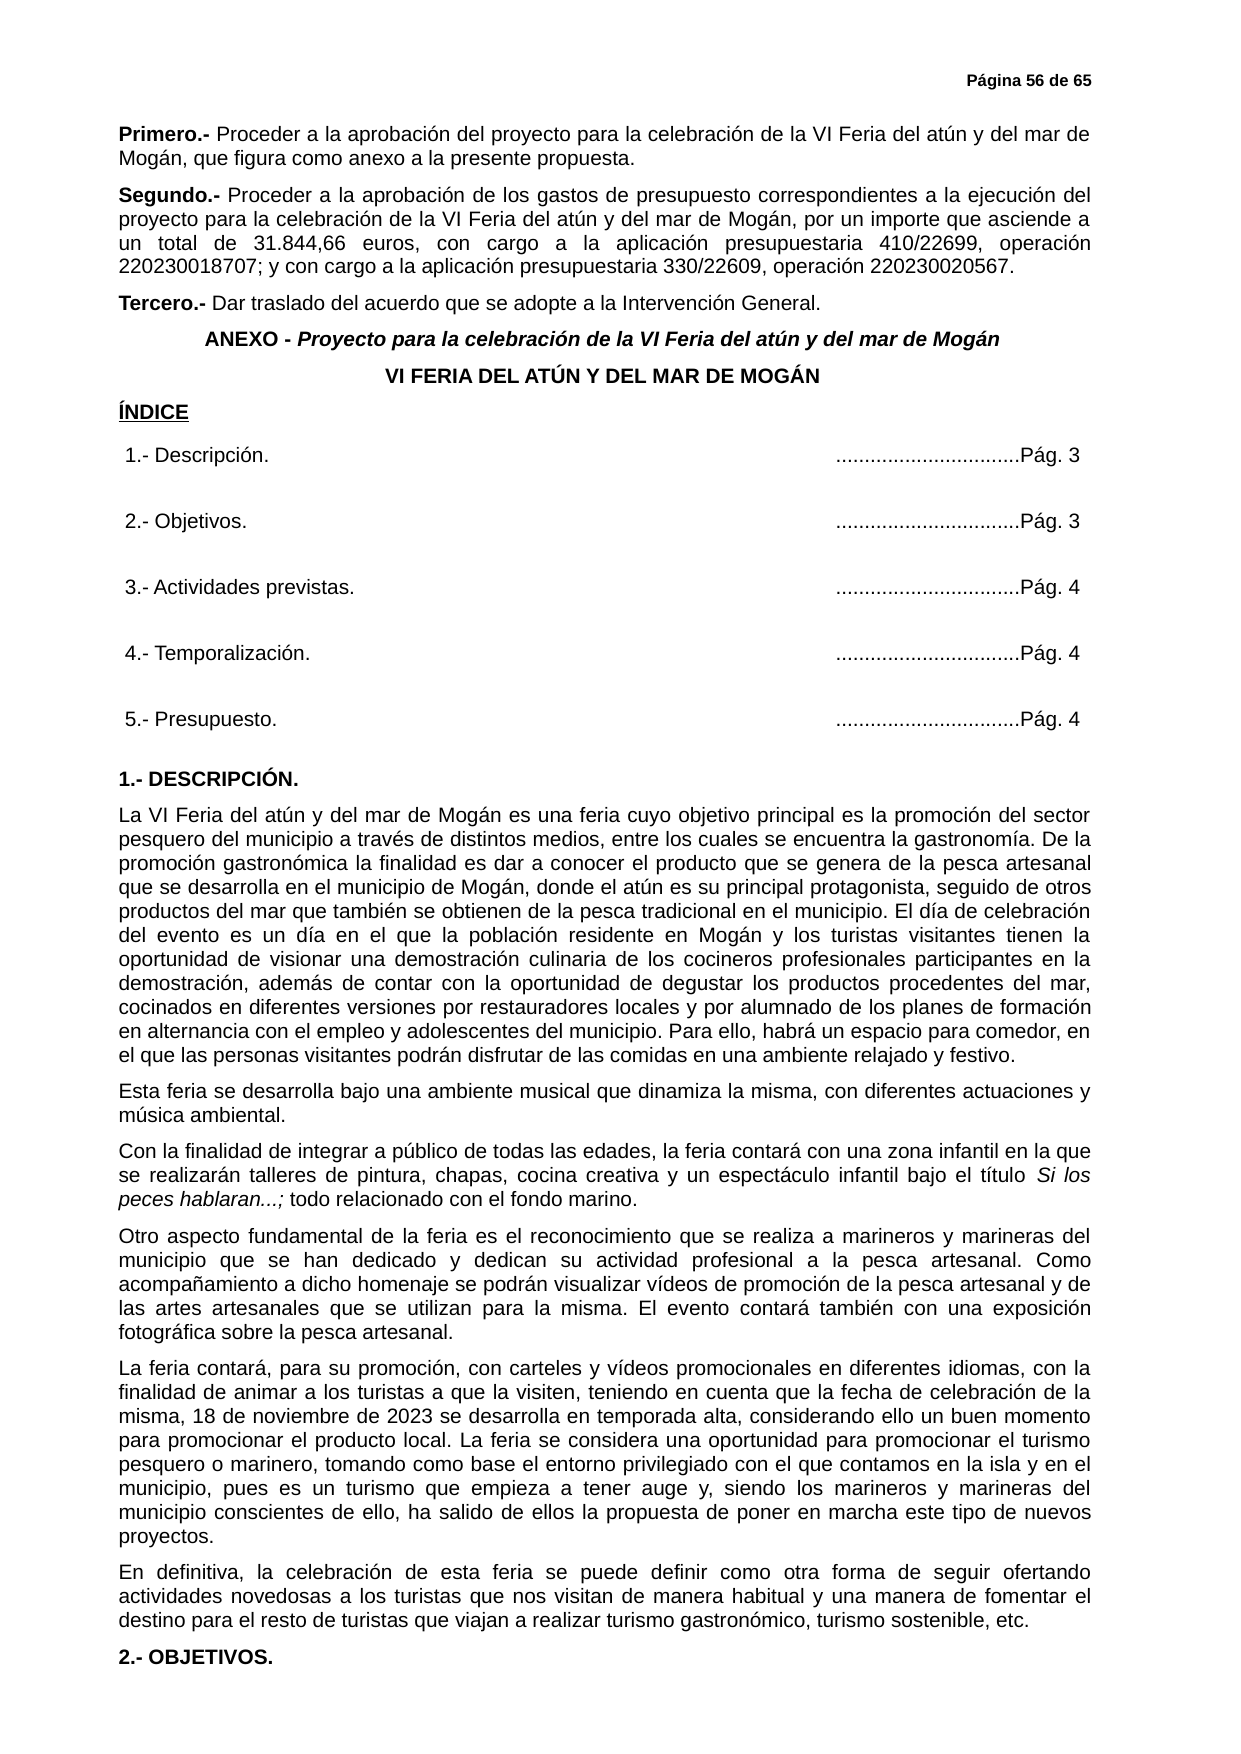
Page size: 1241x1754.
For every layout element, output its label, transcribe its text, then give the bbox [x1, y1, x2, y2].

text 1.- DESCRIPCIÓN. [118, 766, 1092, 790]
table_cell ................................Pág. 4 [605, 635, 1092, 700]
table_cell 4.- Temporalización. [118, 635, 605, 700]
text 2.- OBJETIVOS. [118, 1644, 1092, 1668]
table_header ................................Pág. 3 [605, 437, 1092, 503]
table_cell ................................Pág. 4 [605, 700, 1092, 766]
text Tercero.- Dar traslado del acuerdo que se adopte a la Intervención General. [118, 291, 1092, 315]
text En definitiva, la celebración de esta feria se puede definir como otra forma de seguir ofertando actividades novedosas a los turistas que nos visitan de manera habitual y una manera de fomentar el destino para el resto de turistas que viajan a realizar turismo gastronómico, turismo sostenible, etc. [118, 1560, 1092, 1632]
text VI FERIA DEL ATÚN Y DEL MAR DE MOGÁN [118, 364, 1092, 388]
text Esta feria se desarrolla bajo una ambiente musical que dinamiza la misma, con diferentes actuaciones y música ambiental. [118, 1079, 1092, 1127]
text Segundo.- Proceder a la aprobación de los gastos de presupuesto correspondientes a la ejecución del proyecto para la celebración de la VI Feria del atún y del mar de Mogán, por un importe que asciende a un total de 31.844,66 euros, con cargo a la aplicación presupuestaria 410/22699, operación 220230018707; y con cargo a la aplicación presupuestaria 330/22609, operación 220230020567. [118, 182, 1092, 278]
table_cell ................................Pág. 3 [605, 503, 1092, 568]
text ÍNDICE [118, 400, 1092, 424]
table_cell 5.- Presupuesto. [118, 700, 605, 766]
table_header 1.- Descripción. [118, 437, 605, 503]
text La feria contará, para su promoción, con carteles y vídeos promocionales en diferentes idiomas, con la finalidad de animar a los turistas a que la visiten, teniendo en cuenta que la fecha de celebración de la misma, 18 de noviembre de 2023 se desarrolla en temporada alta, considerando ello un buen momento para promocionar el producto local. La feria se considera una oportunidad para promocionar el turismo pesquero o marinero, tomando como base el entorno privilegiado con el que contamos en la isla y en el municipio, pues es un turismo que empieza a tener auge y, siendo los marineros y marineras del municipio conscientes de ello, ha salido de ellos la propuesta de poner en marcha este tipo de nuevos proyectos. [118, 1356, 1092, 1548]
table_cell 2.- Objetivos. [118, 503, 605, 568]
text ANEXO - Proyecto para la celebración de la VI Feria del atún y del mar de Mogán [118, 327, 1092, 351]
text Con la finalidad de integrar a público de todas las edades, la feria contará con una zona infantil en la que se realizarán talleres de pintura, chapas, cocina creativa y un espectáculo infantil bajo el título Si los peces hablaran...; todo relacionado con el fondo marino. [118, 1139, 1092, 1211]
text Otro aspecto fundamental de la feria es el reconocimiento que se realiza a marineros y marineras del municipio que se han dedicado y dedican su actividad profesional a la pesca artesanal. Como acompañamiento a dicho homenaje se podrán visualizar vídeos de promoción de la pesca artesanal y de las artes artesanales que se utilizan para la misma. El evento contará también con una exposición fotográfica sobre la pesca artesanal. [118, 1224, 1092, 1343]
table_cell 3.- Actividades previstas. [118, 569, 605, 634]
text Primero.- Proceder a la aprobación del proyecto para la celebración de la VI Feria del atún y del mar de Mogán, que figura como anexo a la presente propuesta. [118, 122, 1092, 170]
table_cell ................................Pág. 4 [605, 569, 1092, 634]
text La VI Feria del atún y del mar de Mogán es una feria cuyo objetivo principal es la promoción del sector pesquero del municipio a través de distintos medios, entre los cuales se encuentra la gastronomía. De la promoción gastronómica la finalidad es dar a conocer el producto que se genera de la pesca artesanal que se desarrolla en el municipio de Mogán, donde el atún es su principal protagonista, seguido de otros productos del mar que también se obtienen de la pesca tradicional en el municipio. El día de celebración del evento es un día en el que la población residente en Mogán y los turistas visitantes tienen la oportunidad de visionar una demostración culinaria de los cocineros profesionales participantes en la demostración, además de contar con la oportunidad de degustar los productos procedentes del mar, cocinados en diferentes versiones por restauradores locales y por alumnado de los planes de formación en alternancia con el empleo y adolescentes del municipio. Para ello, habrá un espacio para comedor, en el que las personas visitantes podrán disfrutar de las comidas en una ambiente relajado y festivo. [118, 803, 1092, 1066]
